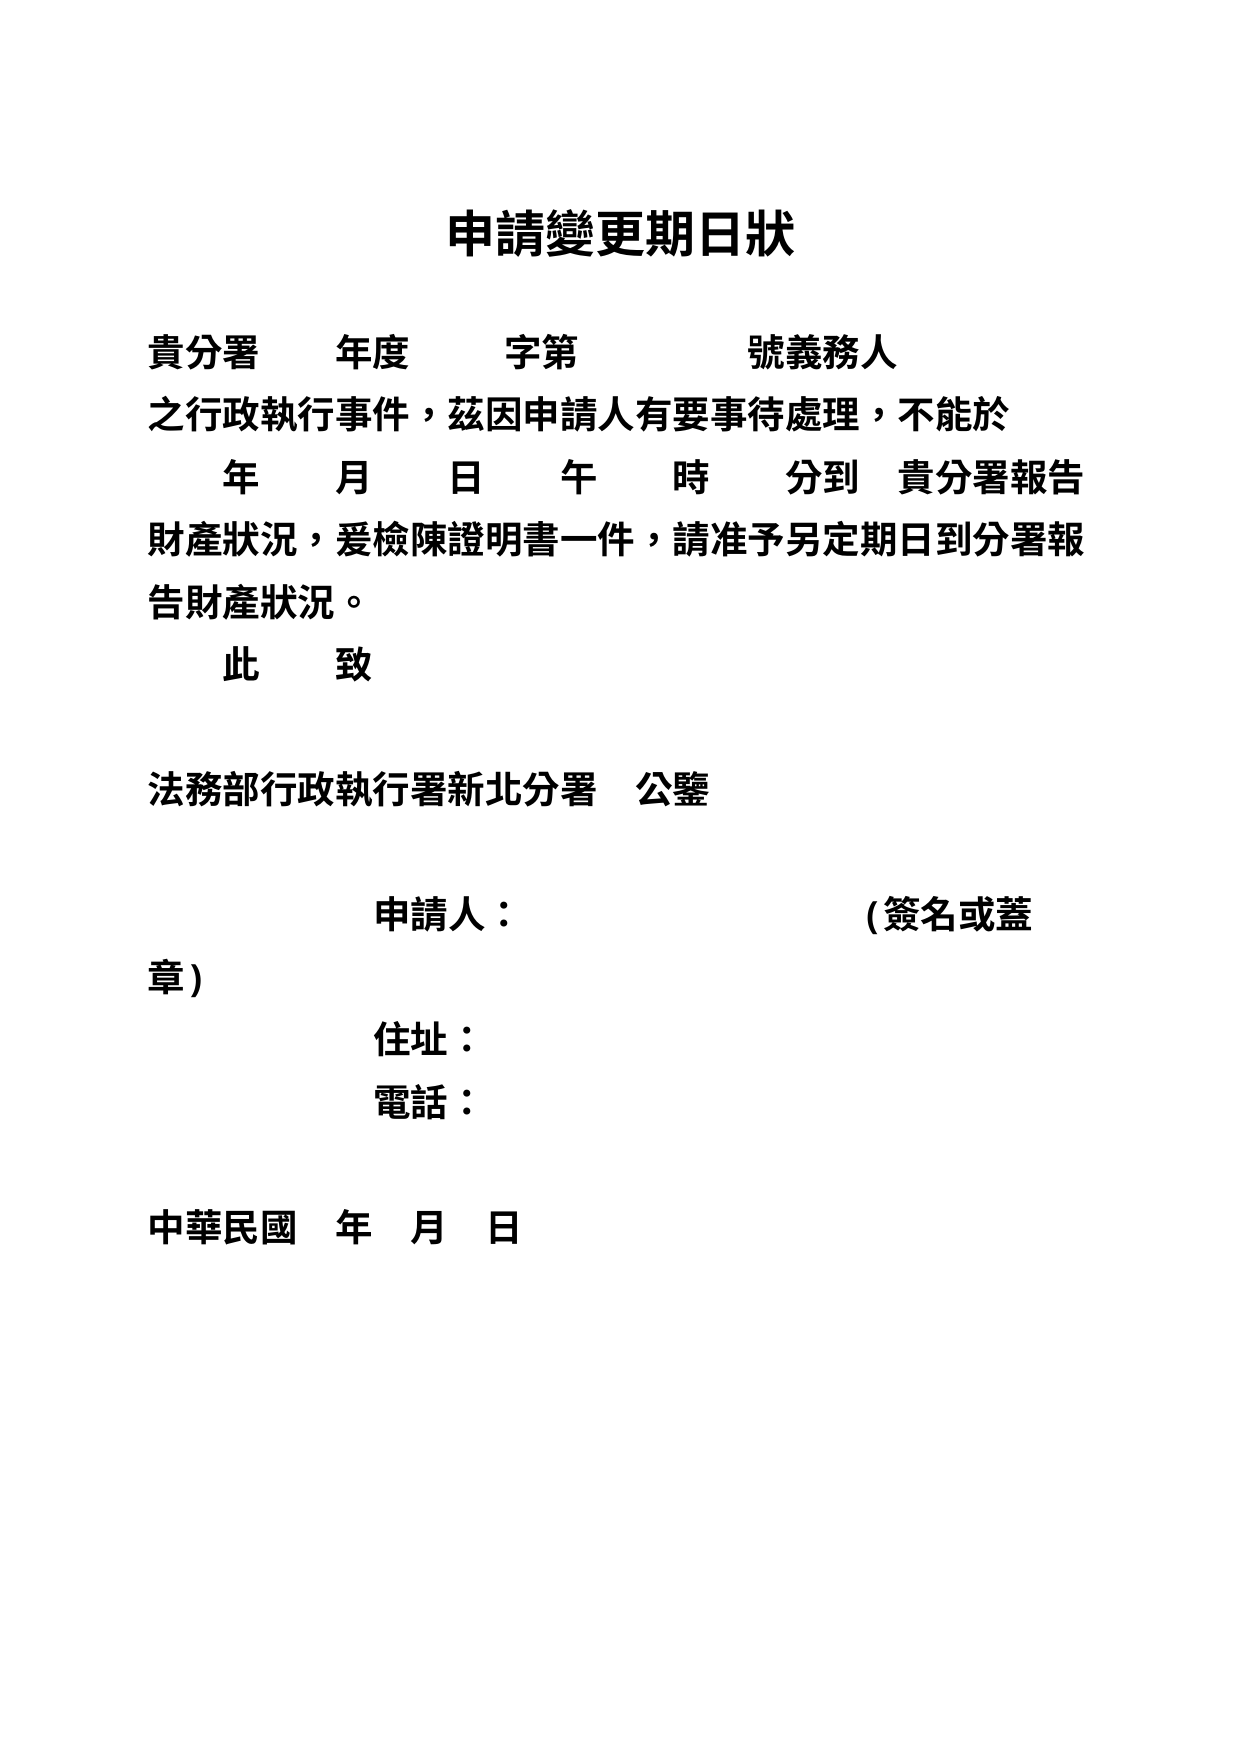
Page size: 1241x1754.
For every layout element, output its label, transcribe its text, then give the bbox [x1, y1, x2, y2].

text 中華民國 年 月 日 [148, 1183, 1092, 1246]
text 電話： [148, 1058, 1092, 1121]
text 此 致 [148, 621, 1092, 683]
text 申請人： (簽名或蓋章) [148, 871, 1092, 996]
text 法務部行政執行署新北分署 公鑒 [148, 746, 1092, 808]
text 年 月 日 午 時 分到 貴分署報告財產狀況，爰檢陳證明書一件，請准予另定期日到分署報告財產狀況。 [148, 433, 1092, 621]
text 貴分署 年度 字第 號義務人 之行政執行事件，茲因申請人有要事待處理，不能於 [148, 308, 1092, 433]
text 住址： [148, 996, 1092, 1058]
text 申請變更期日狀 [148, 158, 1092, 283]
